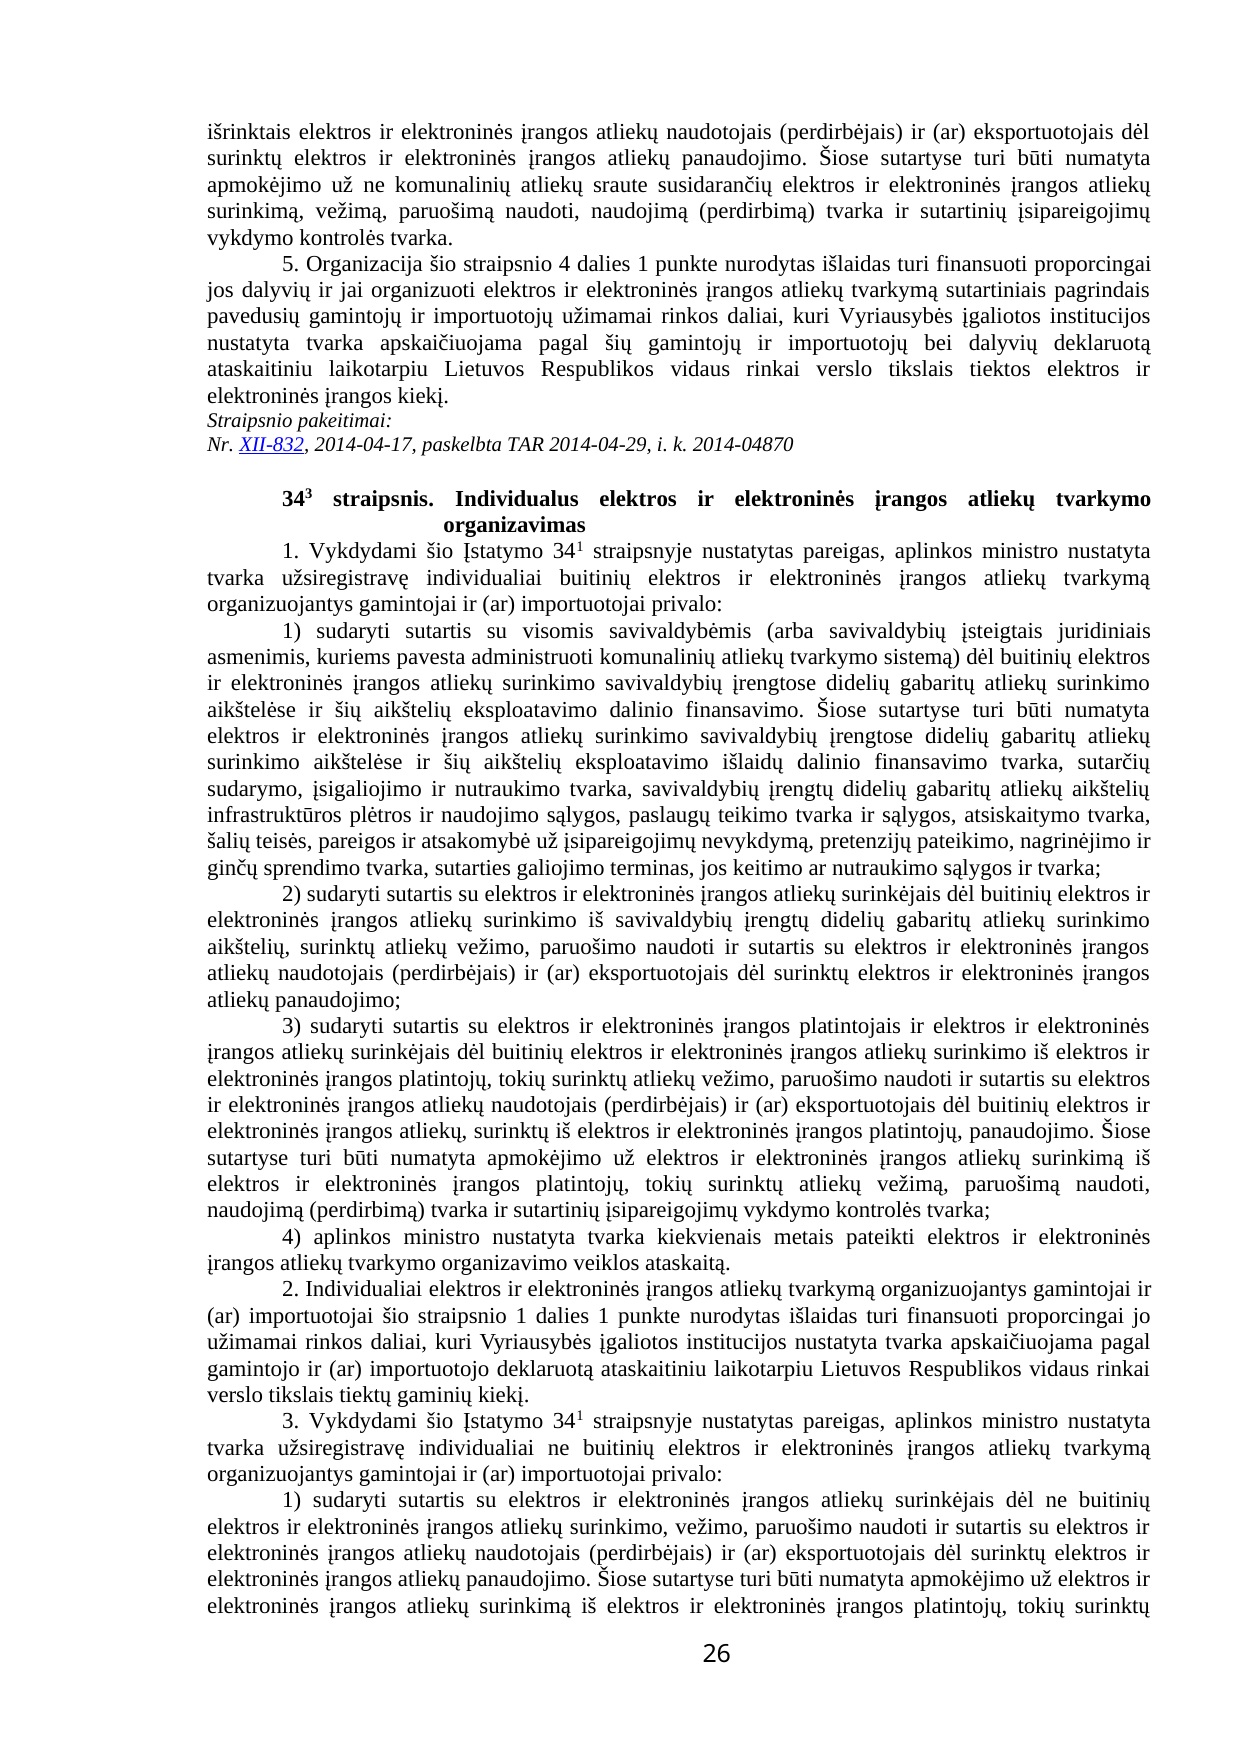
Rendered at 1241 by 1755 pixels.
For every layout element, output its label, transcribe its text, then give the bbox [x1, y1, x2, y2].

text 2. Individualiai elektros ir elektroninės įrangos atliekų tvarkymą organizuojantys gamintojai ir (ar) importuotojai šio straipsnio 1 dalies 1 punkte nurodytas išlaidas turi finansuoti proporcingai jo užimamai rinkos daliai, kuri Vyriausybės įgaliotos institucijos nustatyta tvarka apskaičiuojama pagal gamintojo ir (ar) importuotojo deklaruotą ataskaitiniu laikotarpiu Lietuvos Respublikos vidaus rinkai verslo tikslais tiektų gaminių kiekį. [207, 1276, 1152, 1407]
text 343 straipsnis. Individualus elektros ir elektroninės įrangos atliekų tvarkymo organizavimas [282, 485, 1152, 538]
text 3) sudaryti sutartis su elektros ir elektroninės įrangos platintojais ir elektros ir elektroninės įrangos atliekų surinkėjais dėl buitinių elektros ir elektroninės įrangos atliekų surinkimo iš elektros ir elektroninės įrangos platintojų, tokių surinktų atliekų vežimo, paruošimo naudoti ir sutartis su elektros ir elektroninės įrangos atliekų naudotojais (perdirbėjais) ir (ar) eksportuotojais dėl buitinių elektros ir elektroninės įrangos atliekų, surinktų iš elektros ir elektroninės įrangos platintojų, panaudojimo. Šiose sutartyse turi būti numatyta apmokėjimo už elektros ir elektroninės įrangos atliekų surinkimą iš elektros ir elektroninės įrangos platintojų, tokių surinktų atliekų vežimą, paruošimą naudoti, naudojimą (perdirbimą) tvarka ir sutartinių įsipareigojimų vykdymo kontrolės tvarka; [207, 1012, 1152, 1223]
text Nr. XII-832, 2014-04-17, paskelbta TAR 2014-04-29, i. k. 2014-04870 [207, 432, 1152, 456]
text 3. Vykdydami šio Įstatymo 341 straipsnyje nustatytas pareigas, aplinkos ministro nustatyta tvarka užsiregistravę individualiai ne buitinių elektros ir elektroninės įrangos atliekų tvarkymą organizuojantys gamintojai ir (ar) importuotojai privalo: [207, 1407, 1152, 1486]
text išrinktais elektros ir elektroninės įrangos atliekų naudotojais (perdirbėjais) ir (ar) eksportuotojais dėl surinktų elektros ir elektroninės įrangos atliekų panaudojimo. Šiose sutartyse turi būti numatyta apmokėjimo už ne komunalinių atliekų sraute susidarančių elektros ir elektroninės įrangos atliekų surinkimą, vežimą, paruošimą naudoti, naudojimą (perdirbimą) tvarka ir sutartinių įsipareigojimų vykdymo kontrolės tvarka. [207, 118, 1152, 250]
text 4) aplinkos ministro nustatyta tvarka kiekvienais metais pateikti elektros ir elektroninės įrangos atliekų tvarkymo organizavimo veiklos ataskaitą. [207, 1223, 1152, 1276]
text 2) sudaryti sutartis su elektros ir elektroninės įrangos atliekų surinkėjais dėl buitinių elektros ir elektroninės įrangos atliekų surinkimo iš savivaldybių įrengtų didelių gabaritų atliekų surinkimo aikštelių, surinktų atliekų vežimo, paruošimo naudoti ir sutartis su elektros ir elektroninės įrangos atliekų naudotojais (perdirbėjais) ir (ar) eksportuotojais dėl surinktų elektros ir elektroninės įrangos atliekų panaudojimo; [207, 880, 1152, 1012]
text 1. Vykdydami šio Įstatymo 341 straipsnyje nustatytas pareigas, aplinkos ministro nustatyta tvarka užsiregistravę individualiai buitinių elektros ir elektroninės įrangos atliekų tvarkymą organizuojantys gamintojai ir (ar) importuotojai privalo: [207, 538, 1152, 617]
text 1) sudaryti sutartis su visomis savivaldybėmis (arba savivaldybių įsteigtais juridiniais asmenimis, kuriems pavesta administruoti komunalinių atliekų tvarkymo sistemą) dėl buitinių elektros ir elektroninės įrangos atliekų surinkimo savivaldybių įrengtose didelių gabaritų atliekų surinkimo aikštelėse ir šių aikštelių eksploatavimo dalinio finansavimo. Šiose sutartyse turi būti numatyta elektros ir elektroninės įrangos atliekų surinkimo savivaldybių įrengtose didelių gabaritų atliekų surinkimo aikštelėse ir šių aikštelių eksploatavimo išlaidų dalinio finansavimo tvarka, sutarčių sudarymo, įsigaliojimo ir nutraukimo tvarka, savivaldybių įrengtų didelių gabaritų atliekų aikštelių infrastruktūros plėtros ir naudojimo sąlygos, paslaugų teikimo tvarka ir sąlygos, atsiskaitymo tvarka, šalių teisės, pareigos ir atsakomybė už įsipareigojimų nevykdymą, pretenzijų pateikimo, nagrinėjimo ir ginčų sprendimo tvarka, sutarties galiojimo terminas, jos keitimo ar nutraukimo sąlygos ir tvarka; [207, 617, 1152, 880]
text 5. Organizacija šio straipsnio 4 dalies 1 punkte nurodytas išlaidas turi finansuoti proporcingai jos dalyvių ir jai organizuoti elektros ir elektroninės įrangos atliekų tvarkymą sutartiniais pagrindais pavedusių gamintojų ir importuotojų užimamai rinkos daliai, kuri Vyriausybės įgaliotos institucijos nustatyta tvarka apskaičiuojama pagal šių gamintojų ir importuotojų bei dalyvių deklaruotą ataskaitiniu laikotarpiu Lietuvos Respublikos vidaus rinkai verslo tikslais tiektos elektros ir elektroninės įrangos kiekį. [207, 250, 1152, 408]
text 1) sudaryti sutartis su elektros ir elektroninės įrangos atliekų surinkėjais dėl ne buitinių elektros ir elektroninės įrangos atliekų surinkimo, vežimo, paruošimo naudoti ir sutartis su elektros ir elektroninės įrangos atliekų naudotojais (perdirbėjais) ir (ar) eksportuotojais dėl surinktų elektros ir elektroninės įrangos atliekų panaudojimo. Šiose sutartyse turi būti numatyta apmokėjimo už elektros ir elektroninės įrangos atliekų surinkimą iš elektros ir elektroninės įrangos platintojų, tokių surinktų [207, 1486, 1152, 1618]
text Straipsnio pakeitimai: [207, 408, 1152, 432]
